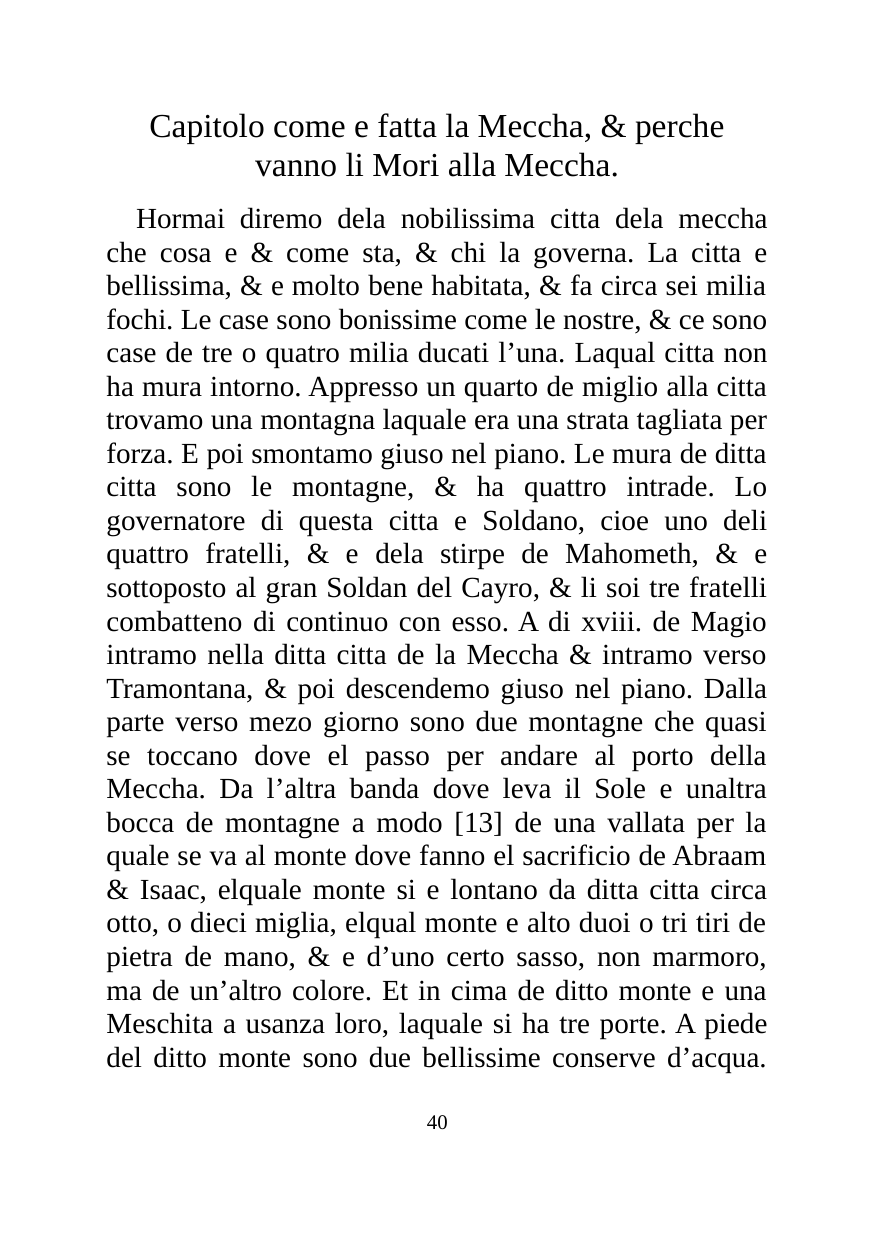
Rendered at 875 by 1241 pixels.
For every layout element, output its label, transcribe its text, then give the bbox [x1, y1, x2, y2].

subtitle Capitolo come e fatta la Meccha, & perche vanno li Mori alla Meccha. [106, 106, 768, 183]
text Hormai diremo dela nobilissima citta dela meccha che cosa e & come sta, & chi la governa. La citta e bellissima, & e molto bene habitata, & fa circa sei milia fochi. Le case sono bonissime come le nostre, & ce sono case de tre o quatro milia ducati l’una. Laqual citta non ha mura intorno. Appresso un quarto de miglio alla citta trovamo una montagna laquale era una strata tagliata per forza. E poi smontamo giuso nel piano. Le mura de ditta citta sono le montagne, & ha quattro intrade. Lo governatore di questa citta e Soldano, cioe uno deli quattro fratelli, & e dela stirpe de Mahometh, & e sottoposto al gran Soldan del Cayro, & li soi tre fratelli combatteno di continuo con esso. A di xviii. de Magio intramo nella ditta citta de la Meccha & intramo verso Tramontana, & poi descendemo giuso nel piano. Dalla parte verso mezo giorno sono due montagne che quasi se toccano dove el passo per andare al porto della Meccha. Da l’altra banda dove leva il Sole e unaltra bocca de montagne a modo [13] de una vallata per la quale se va al monte dove fanno el sacrificio de Abraam & Isaac, elquale monte si e lontano da ditta citta circa otto, o dieci miglia, elqual monte e alto duoi o tri tiri de pietra de mano, & e d’uno certo sasso, non marmoro, ma de un’altro colore. Et in cima de ditto monte e una Meschita a usanza loro, laquale si ha tre porte. A piede del ditto monte sono due bellissime conserve d’acqua. [106, 201, 768, 1073]
